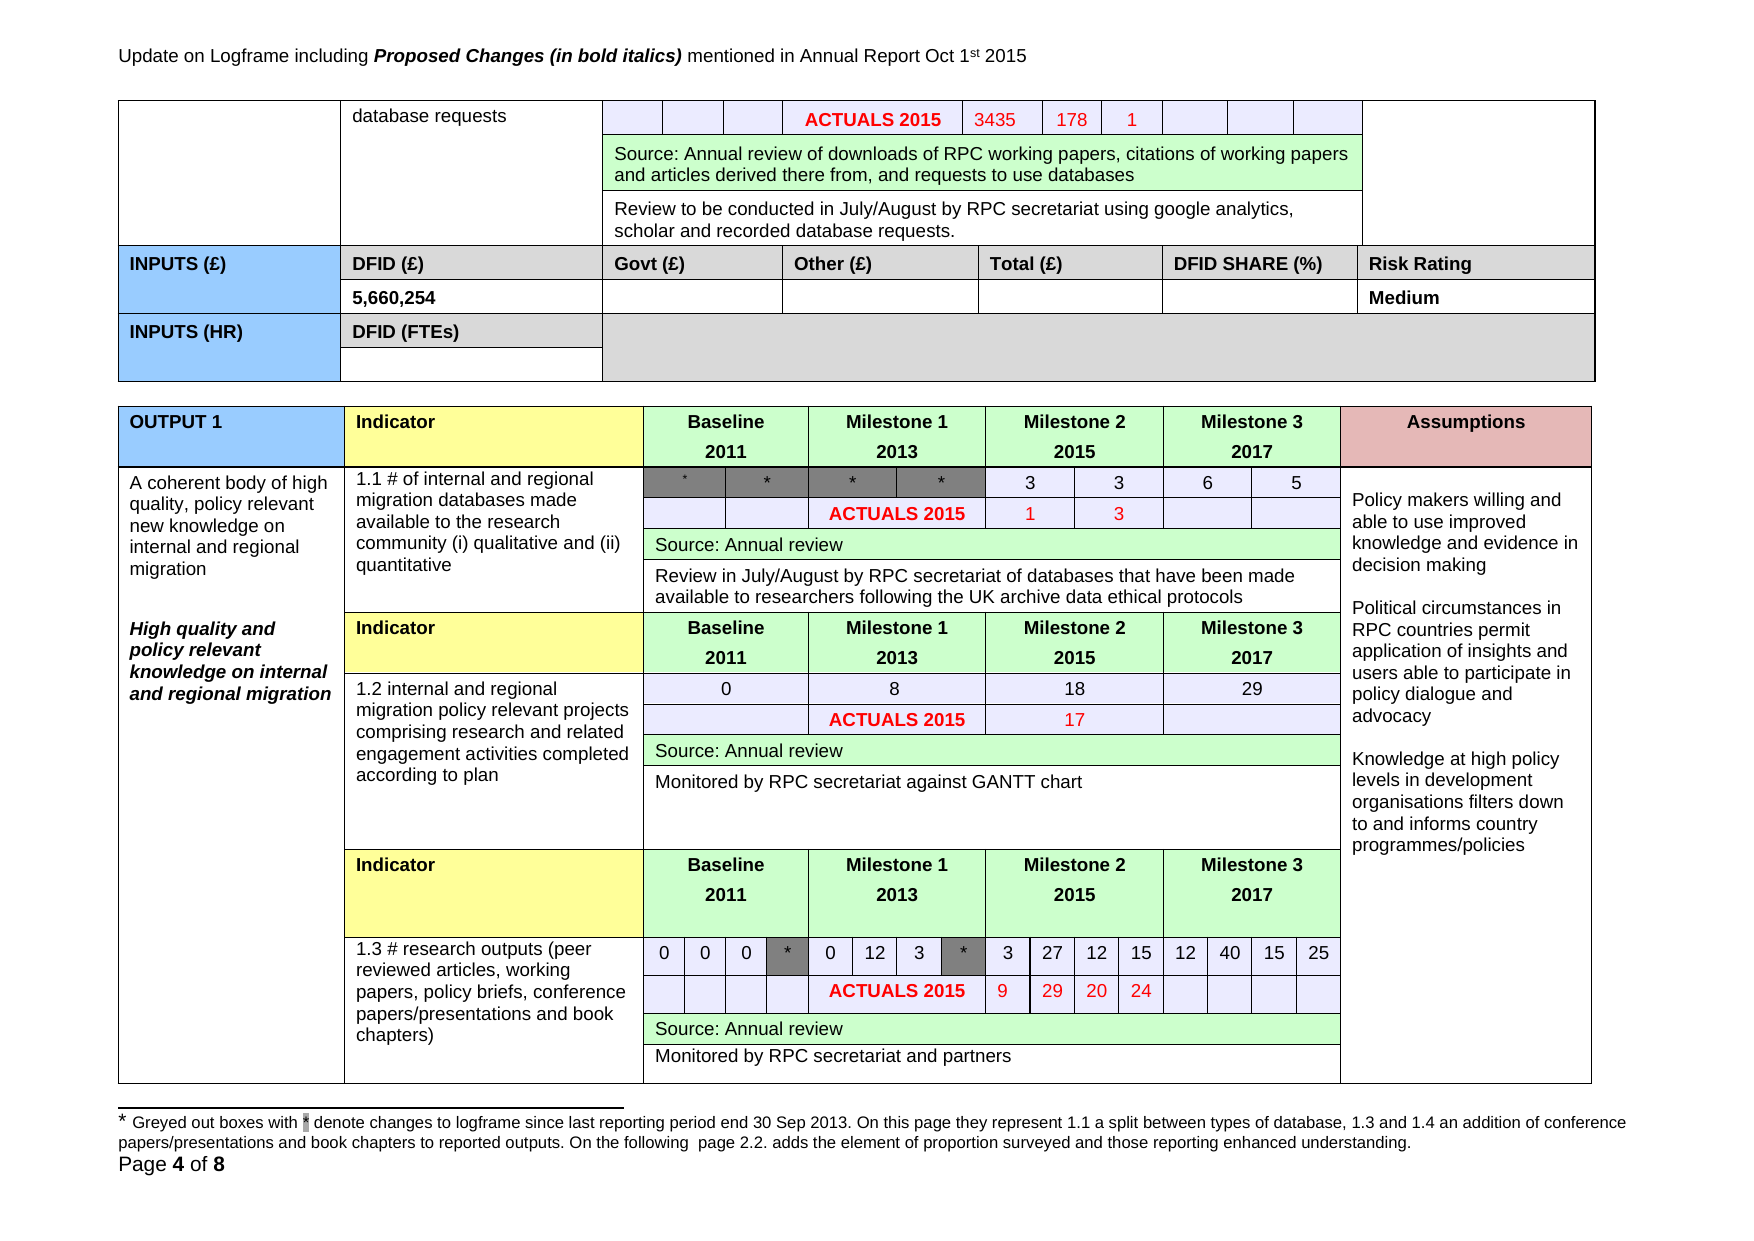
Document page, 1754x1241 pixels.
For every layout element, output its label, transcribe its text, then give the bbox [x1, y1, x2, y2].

table_cell [663, 101, 723, 134]
table_cell [1208, 976, 1251, 1013]
table_cell [119, 101, 340, 245]
table_cell Baseline 2011 [644, 850, 808, 937]
table_cell Milestone 1 2013 [809, 613, 985, 672]
table_cell 1.1 # of internal and regional migration databases made available to the research community (i) qualitative and (ii) quantitative [345, 468, 643, 612]
table_cell [1164, 498, 1251, 528]
table_header OUTPUT 1 [119, 407, 344, 466]
table_cell database requests [341, 101, 602, 245]
table_cell Milestone 2 2015 [986, 613, 1163, 672]
table_cell 1 [986, 498, 1074, 528]
table_cell 1 [1102, 101, 1162, 134]
table_cell DFID (£) [341, 246, 602, 279]
table_cell [644, 976, 684, 1013]
table_cell [1164, 705, 1340, 734]
table_cell * [809, 468, 896, 497]
table_cell ACTUALS 2015 [809, 705, 985, 734]
table_cell 29 [1164, 674, 1340, 703]
table_cell [341, 348, 602, 381]
table_cell 12 [1164, 938, 1207, 975]
table_cell [726, 498, 808, 528]
table_cell 12 [853, 938, 896, 975]
table_cell 15 [1252, 938, 1296, 975]
table_cell [1252, 976, 1296, 1013]
table_cell Other (£) [783, 246, 978, 279]
table_cell Monitored by RPC secretariat against GANTT chart [644, 766, 1340, 849]
table_cell * [767, 938, 808, 975]
table_header Indicator [345, 407, 643, 466]
table_cell [767, 976, 808, 1013]
table_cell DFID SHARE (%) [1163, 246, 1357, 279]
table_cell Milestone 2 2015 [986, 850, 1163, 937]
table_cell 3 [986, 938, 1029, 975]
table_cell Source: Annual review [644, 735, 1340, 765]
table_cell INPUTS (£) [119, 246, 340, 313]
table_cell 17 [986, 705, 1163, 734]
table_cell [1163, 280, 1357, 313]
table_cell 178 [1043, 101, 1101, 134]
table_cell Source: Annual review of downloads of RPC working papers, citations of working papers and articles derived there from, and requests to use databases [603, 135, 1362, 190]
table_cell 3435 [963, 101, 1042, 134]
table_cell 0 [726, 938, 766, 975]
table_cell [1163, 101, 1227, 134]
table_cell 5,660,254 [341, 280, 602, 313]
table_cell ACTUALS 2015 [809, 498, 985, 528]
table_cell 0 [809, 938, 852, 975]
table_cell [603, 280, 782, 313]
table_cell Medium [1358, 280, 1594, 313]
table_cell * [942, 938, 985, 975]
table_cell 6 [1164, 468, 1251, 497]
table_cell 24 [1119, 976, 1163, 1013]
table_cell Indicator [345, 613, 643, 672]
table_cell * [897, 468, 985, 497]
table_cell 18 [986, 674, 1163, 703]
table_cell 3 [1075, 498, 1163, 528]
table_cell [685, 976, 725, 1013]
table_cell Source: Annual review [644, 1014, 1340, 1044]
table_cell ACTUALS 2015 [783, 101, 962, 134]
table_header Milestone 1 2013 [809, 407, 985, 466]
table_cell 20 [1075, 976, 1118, 1013]
table_cell Total (£) [979, 246, 1162, 279]
table_header Milestone 3 2017 [1164, 407, 1340, 466]
table_cell Milestone 3 2017 [1164, 850, 1340, 937]
table_cell 9 [986, 976, 1029, 1013]
table_cell Milestone 3 2017 [1164, 613, 1340, 672]
table_cell [724, 101, 782, 134]
table_cell 0 [685, 938, 725, 975]
table_cell Baseline 2011 [644, 613, 808, 672]
table_cell [726, 976, 766, 1013]
table_cell 29 [1031, 976, 1074, 1013]
table_header Baseline 2011 [644, 407, 808, 466]
table_cell [644, 468, 725, 497]
table_cell * [726, 468, 808, 497]
table_cell 0 [644, 674, 808, 703]
table_cell [783, 280, 978, 313]
table_cell 3 [1075, 468, 1163, 497]
table_cell ACTUALS 2015 [809, 976, 985, 1013]
table_cell 1.2 internal and regional migration policy relevant projects comprising research and related engagement activities completed according to plan [345, 674, 643, 849]
table_cell [1363, 101, 1594, 245]
table_cell Monitored by RPC secretariat and partners [644, 1045, 1340, 1083]
table_cell 12 [1075, 938, 1118, 975]
table_cell Review to be conducted in July/August by RPC secretariat using google analytics, scholar and recorded database requests. [603, 191, 1362, 245]
table_cell [979, 280, 1162, 313]
table_cell Review in July/August by RPC secretariat of databases that have been made available to researchers following the UK archive data ethical protocols [644, 560, 1340, 612]
table_cell [1297, 976, 1340, 1013]
table_cell Indicator [345, 850, 643, 937]
table_cell Govt (£) [603, 246, 782, 279]
table_cell Risk Rating [1358, 246, 1594, 279]
table_cell Milestone 1 2013 [809, 850, 985, 937]
table_cell 8 [809, 674, 985, 703]
table_cell 3 [897, 938, 941, 975]
table_cell Policy makers willing and able to use improved knowledge and evidence in decision making Political circumstances in RPC countries permit application of insights and users able to participate in policy dialogue and advocacy Knowledge at high policy levels in development organisations filters down to and informs country programmes/policies [1341, 468, 1591, 1083]
table_header Milestone 2 2015 [986, 407, 1163, 466]
table_cell [1252, 498, 1340, 528]
table_cell INPUTS (HR) [119, 314, 340, 381]
table_cell [1228, 101, 1293, 134]
table_cell 0 [644, 938, 684, 975]
table_cell 40 [1208, 938, 1251, 975]
table_cell [644, 498, 725, 528]
table_cell [603, 101, 662, 134]
table_cell Source: Annual review [644, 529, 1340, 559]
table_cell DFID (FTEs) [341, 314, 602, 347]
table_cell 27 [1031, 938, 1074, 975]
table_cell 5 [1252, 468, 1340, 497]
table_header Assumptions [1341, 407, 1591, 466]
table_cell 3 [986, 468, 1074, 497]
table_cell [1294, 101, 1362, 134]
table_cell 25 [1297, 938, 1340, 975]
table_cell 1.3 # research outputs (peer reviewed articles, working papers, policy briefs, conference papers/presentations and book chapters) [345, 938, 643, 1083]
table_cell A coherent body of high quality, policy relevant new knowledge on internal and regional migration High quality and policy relevant knowledge on internal and regional migration [119, 468, 344, 1083]
table_cell [644, 705, 808, 734]
table_cell [1164, 976, 1207, 1013]
table_cell 15 [1119, 938, 1163, 975]
table_cell [603, 314, 1594, 381]
